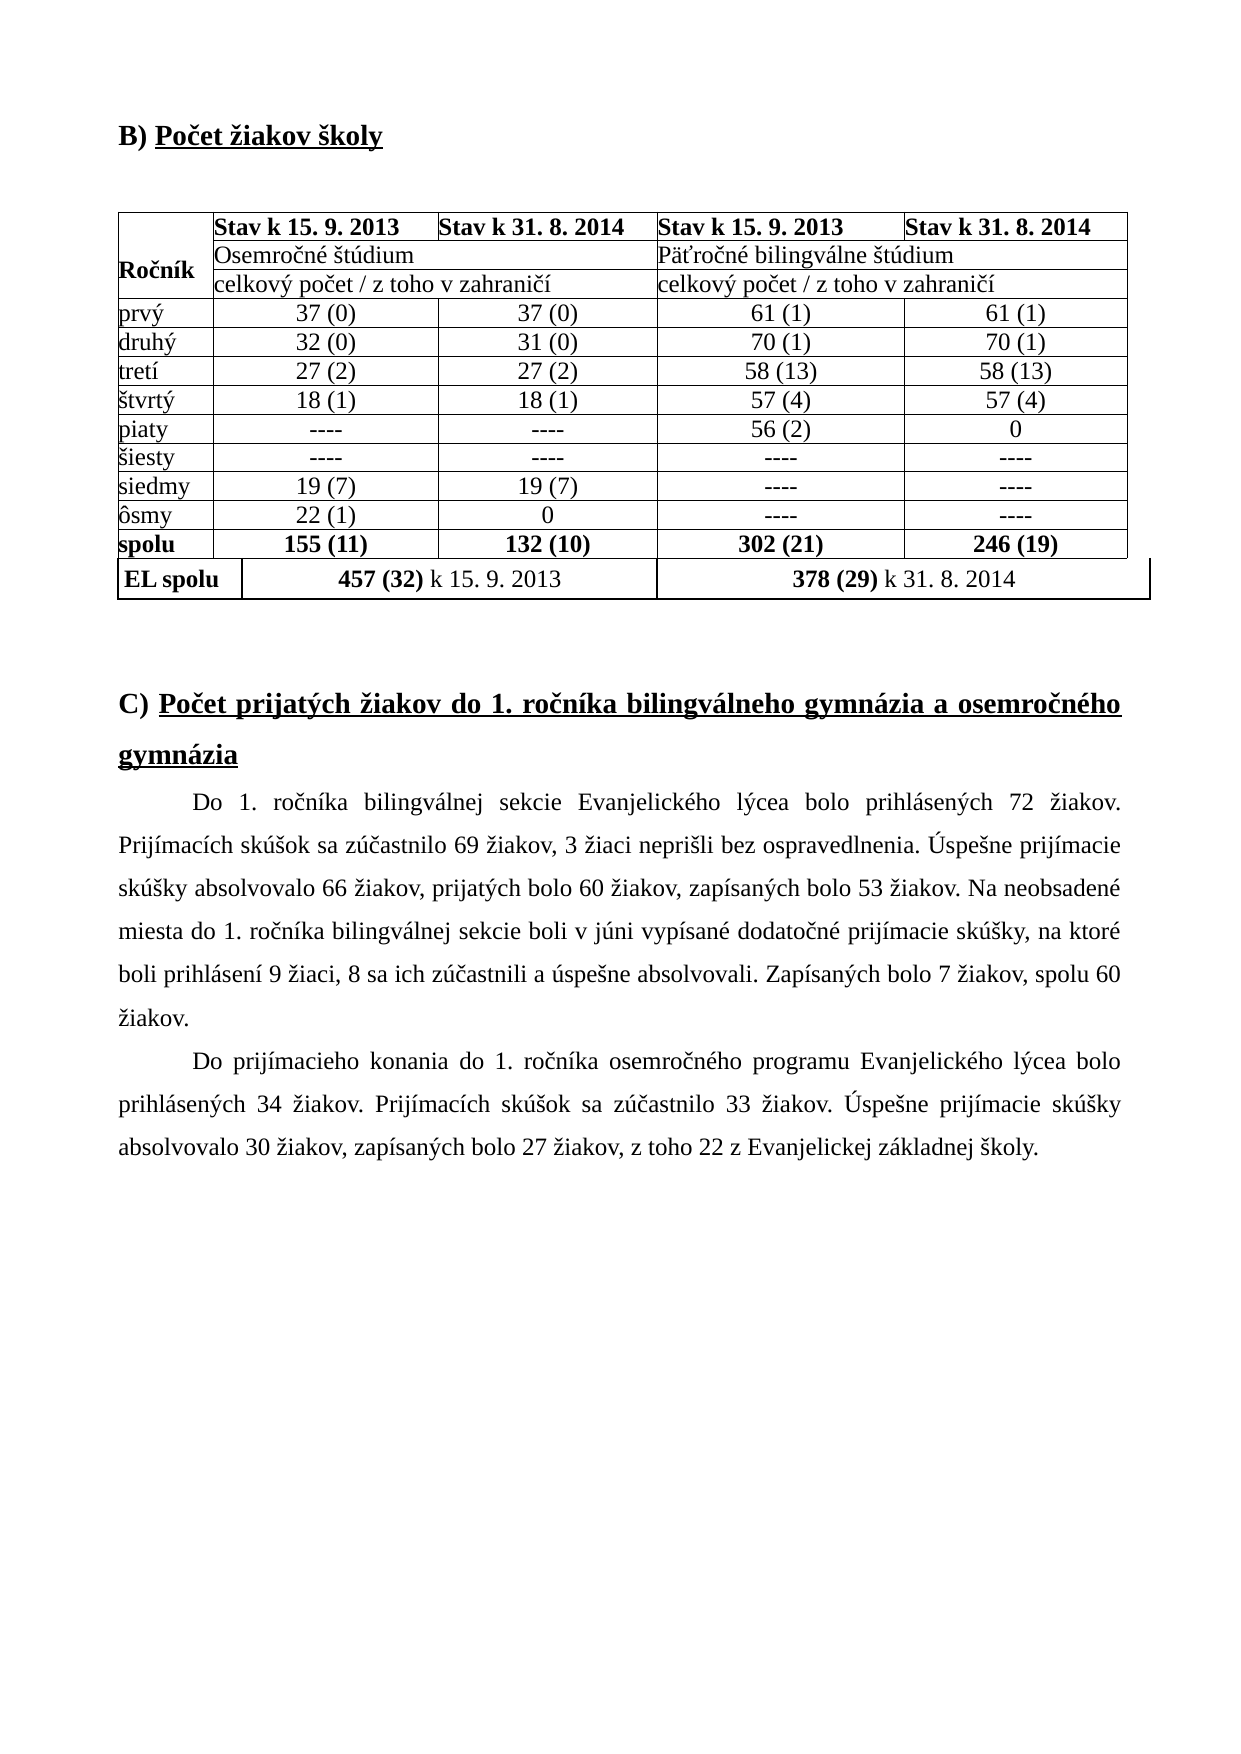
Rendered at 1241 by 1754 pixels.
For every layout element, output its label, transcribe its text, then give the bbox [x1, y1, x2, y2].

table_cell prvý [119, 299, 213, 327]
table_cell [1131, 240, 1137, 269]
table_cell 32 (0) [214, 328, 438, 356]
table_cell šiesty [119, 444, 213, 471]
table_cell [1138, 443, 1144, 471]
table_cell ---- [214, 444, 438, 471]
table_cell [1138, 269, 1144, 298]
table_cell 302 (21) [658, 530, 904, 558]
table_cell [1131, 298, 1137, 327]
table_cell tretí [119, 357, 213, 385]
table_cell [1138, 414, 1144, 442]
table_cell [1144, 414, 1150, 442]
table_cell 457 (32) k 15. 9. 2013 [243, 559, 656, 598]
table_cell ---- [658, 501, 904, 529]
table_cell [1144, 298, 1150, 327]
table_cell [1131, 269, 1137, 298]
table_cell [1138, 385, 1144, 413]
table_cell [1131, 500, 1137, 529]
table_cell [1131, 471, 1137, 500]
table_cell ôsmy [119, 501, 213, 529]
table_cell [1138, 356, 1144, 385]
table_cell 378 (29) k 31. 8. 2014 [658, 558, 1149, 598]
table_cell piaty [119, 415, 213, 442]
table_cell [1144, 385, 1150, 413]
text Do prijímacieho konania do 1. ročníka osemročného programu Evanjelického lýcea bolo prihlásených 34 žiakov. Prijímacích skúšok sa zúčastnilo 33 žiakov. Úspešne prijímacie skúšky absolvovalo 30 žiakov, zapísaných bolo 27 žiakov, z toho 22 z Evanjelickej základnej školy. [118, 1046, 1122, 1161]
table_cell [1131, 414, 1137, 442]
table_header [1144, 212, 1150, 240]
table_cell [1144, 529, 1150, 558]
table_cell celkový počet / z toho v zahraničí [658, 270, 1127, 298]
table_cell 0 [905, 415, 1127, 442]
table_cell 31 (0) [439, 328, 657, 356]
table_cell 22 (1) [214, 501, 438, 529]
table_cell 37 (0) [214, 299, 438, 327]
table_cell 132 (10) [439, 530, 657, 558]
table_cell [1131, 443, 1137, 471]
table_cell ---- [439, 415, 657, 442]
table_cell 18 (1) [439, 386, 657, 413]
table_cell spolu [119, 530, 213, 558]
table_cell 155 (11) [214, 530, 438, 558]
text Do 1. ročníka bilingválnej sekcie Evanjelického lýcea bolo prihlásených 72 žiakov. Prijímacích skúšok sa zúčastnilo 69 žiakov, 3 žiaci neprišli bez ospravedlnenia. Úspešne prijímacie skúšky absolvovalo 66 žiakov, prijatých bolo 60 žiakov, zapísaných bolo 53 žiakov. Na neobsadené miesta do 1. ročníka bilingválnej sekcie boli v júni vypísané dodatočné prijímacie skúšky, na ktoré boli prihlásení 9 žiaci, 8 sa ich zúčastnili a úspešne absolvovali. Zapísaných bolo 7 žiakov, spolu 60 žiakov. [118, 787, 1122, 1031]
table_cell [1144, 327, 1150, 356]
table_cell 27 (2) [214, 357, 438, 385]
table_cell [1138, 327, 1144, 356]
table_cell [1131, 385, 1137, 413]
table_cell ---- [658, 444, 904, 471]
table_cell [1144, 240, 1150, 269]
table_cell Osemročné štúdium [214, 241, 657, 269]
table_cell ---- [658, 472, 904, 500]
table_header Stav k 31. 8. 2014 [905, 213, 1127, 240]
table_cell 56 (2) [658, 415, 904, 442]
table_cell 70 (1) [658, 328, 904, 356]
table_cell 19 (7) [439, 472, 657, 500]
table_cell [1138, 471, 1144, 500]
table_cell [1131, 327, 1137, 356]
table_cell 19 (7) [214, 472, 438, 500]
table_cell ---- [905, 472, 1127, 500]
text C) Počet prijatých žiakov do 1. ročníka bilingválneho gymnázia a osemročného gymnázia [118, 686, 1122, 770]
table_header Ročník [119, 213, 213, 298]
table_cell ---- [439, 444, 657, 471]
table_cell ---- [214, 415, 438, 442]
table_cell Päťročné bilingválne štúdium [658, 241, 1127, 269]
table_cell ---- [905, 501, 1127, 529]
table_cell [1144, 356, 1150, 385]
table_cell 27 (2) [439, 357, 657, 385]
table_header Stav k 31. 8. 2014 [439, 213, 657, 240]
table_cell siedmy [119, 472, 213, 500]
table_header [1131, 212, 1137, 240]
table_header Stav k 15. 9. 2013 [658, 213, 904, 240]
table_cell [1138, 529, 1144, 558]
table_cell ---- [905, 444, 1127, 471]
table_cell [1144, 471, 1150, 500]
table_cell 246 (19) [905, 530, 1127, 558]
table_cell [1131, 356, 1137, 385]
table_header [1138, 212, 1144, 240]
table_cell 61 (1) [905, 299, 1127, 327]
table_cell celkový počet / z toho v zahraničí [214, 270, 657, 298]
table_cell štvrtý [119, 386, 213, 413]
table_cell 37 (0) [439, 299, 657, 327]
table_cell [1138, 298, 1144, 327]
table_cell [1144, 269, 1150, 298]
table_cell 0 [439, 501, 657, 529]
table_cell druhý [119, 328, 213, 356]
table_cell EL spolu [119, 559, 241, 598]
table_cell [1138, 240, 1144, 269]
table_cell 57 (4) [658, 386, 904, 413]
table_cell [1138, 500, 1144, 529]
table_cell [1144, 443, 1150, 471]
table_cell [1131, 529, 1137, 558]
text B) Počet žiakov školy [118, 118, 1122, 152]
table_cell [1144, 500, 1150, 529]
table_header Stav k 15. 9. 2013 [214, 213, 438, 240]
table_cell 70 (1) [905, 328, 1127, 356]
table_cell 61 (1) [658, 299, 904, 327]
table_cell 57 (4) [905, 386, 1127, 413]
table_cell 58 (13) [905, 357, 1127, 385]
table_cell 58 (13) [658, 357, 904, 385]
table_cell 18 (1) [214, 386, 438, 413]
